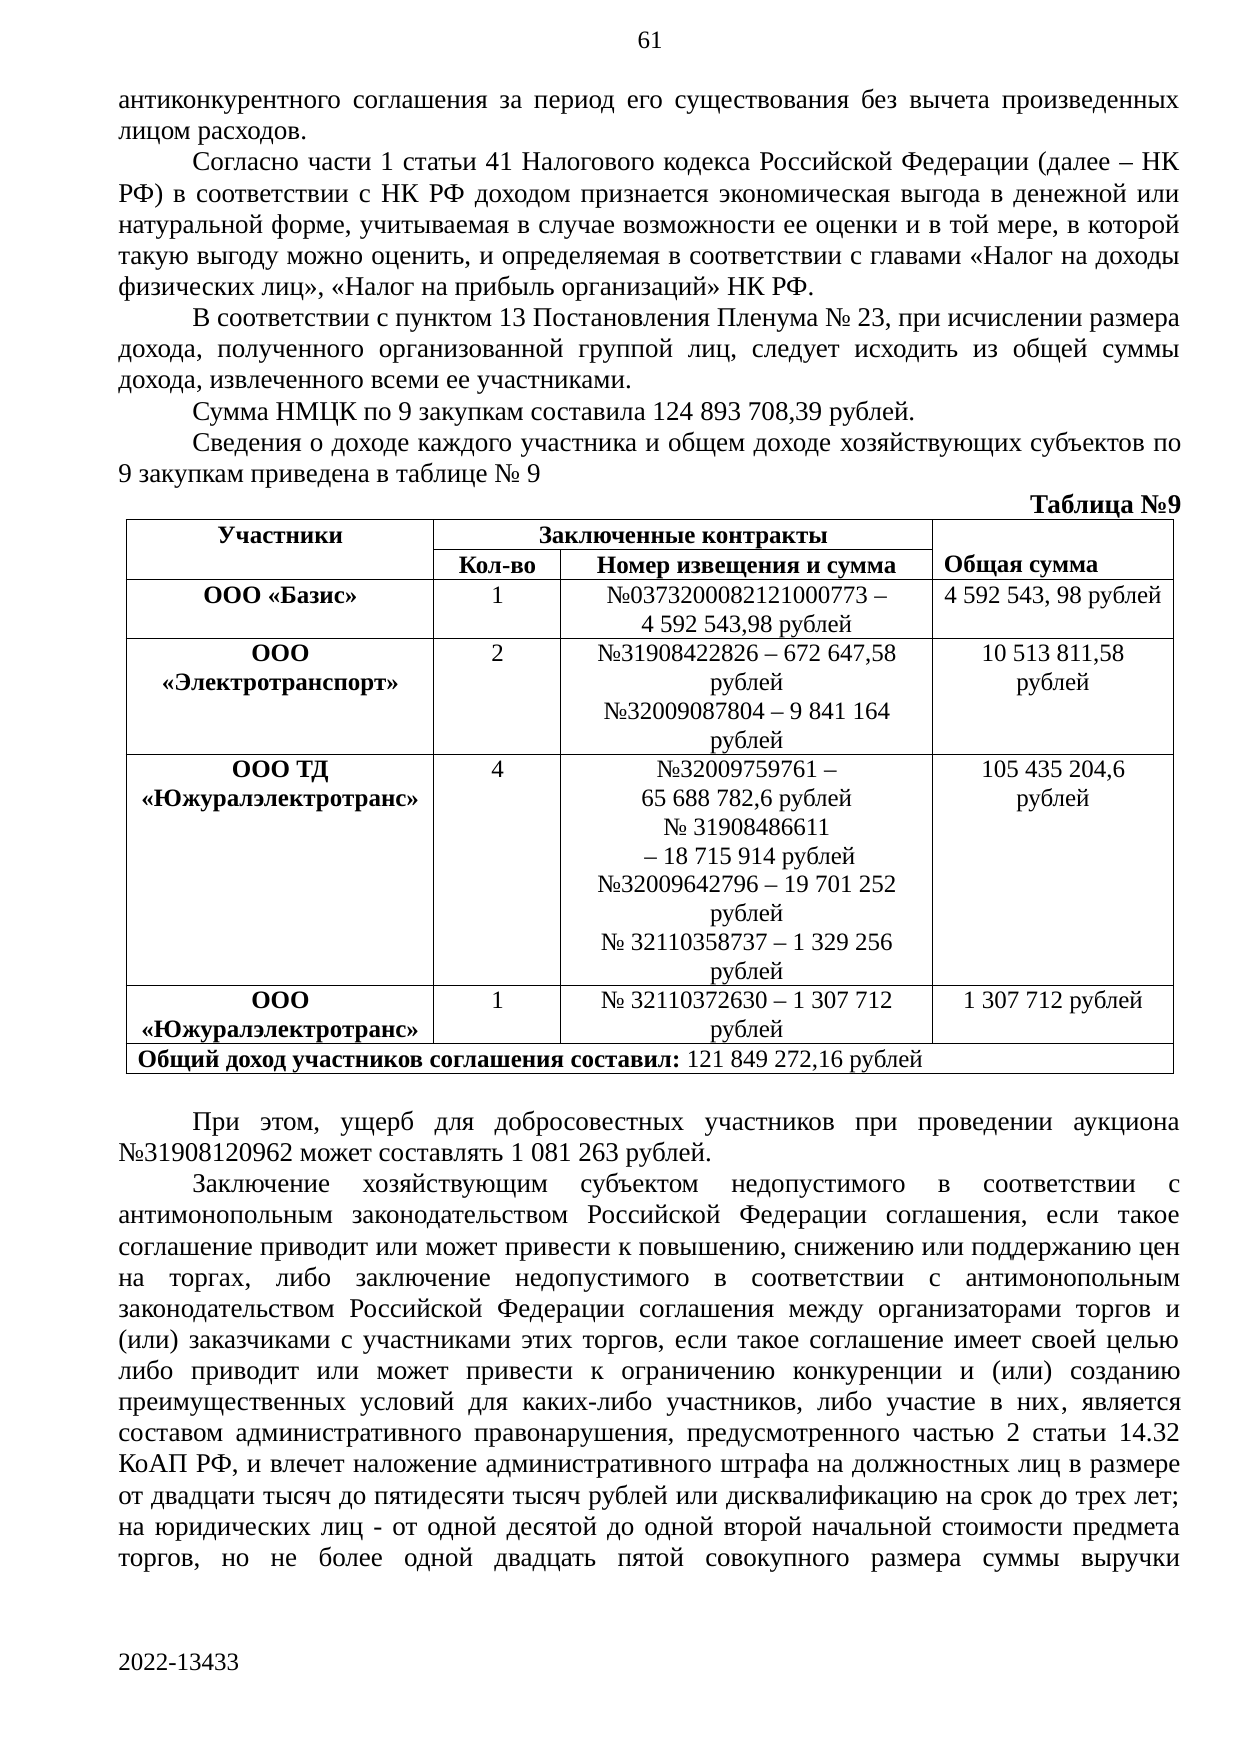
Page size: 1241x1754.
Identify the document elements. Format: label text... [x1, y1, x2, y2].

table_header Участники [127, 520, 433, 579]
table_cell ООО «Электротранспорт» [127, 639, 433, 753]
table_cell Номер извещения и сумма [561, 550, 932, 579]
table_cell ООО «Южуралэлектротранс» [127, 986, 433, 1043]
text Сумма НМЦК по 9 закупкам составила 124 893 708,39 рублей. [118, 395, 1181, 426]
table_cell 2 [434, 639, 560, 753]
text В соответствии с пунктом 13 Постановления Пленума № 23, при исчислении размера дохода, полученного организованной группой лиц, следует исходить из общей суммы дохода, извлеченного всеми ее участниками. [118, 301, 1181, 395]
table_cell №31908422826 – 672 647,58 рублей №32009087804 – 9 841 164 рублей [561, 639, 932, 753]
table_cell ООО ТД «Южуралэлектротранс» [127, 755, 433, 984]
table_cell Общий доход участников соглашения составил: 121 849 272,16 рублей [127, 1044, 1173, 1073]
table_cell 1 [434, 580, 560, 637]
text При этом, ущерб для добросовестных участников при проведении аукциона №31908120962 может составлять 1 081 263 рублей. [118, 1105, 1181, 1167]
table_cell ООО «Базис» [127, 580, 433, 637]
text Заключение хозяйствующим субъектом недопустимого в соответствии с антимонопольным законодательством Российской Федерации соглашения, если такое соглашение приводит или может привести к повышению, снижению или поддержанию цен на торгах, либо заключение недопустимого в соответствии с антимонопольным законодательством Российской Федерации соглашения между организаторами торгов и (или) заказчиками с участниками этих торгов, если такое соглашение имеет своей целью либо приводит или может привести к ограничению конкуренции и (или) созданию преимущественных условий для каких-либо участников, либо участие в них, является составом административного правонарушения, предусмотренного частью 2 статьи 14.32 КоАП РФ, и влечет наложение административного штрафа на должностных лиц в размере от двадцати тысяч до пятидесяти тысяч рублей или дисквалификацию на срок до трех лет; на юридических лиц - от одной десятой до одной второй начальной стоимости предмета торгов, но не более одной двадцать пятой совокупного размера суммы выручки [118, 1167, 1181, 1572]
table_cell 1 307 712 рублей [933, 986, 1173, 1043]
table_cell 4 [434, 755, 560, 984]
text Согласно части 1 статьи 41 Налогового кодекса Российской Федерации (далее – НК РФ) в соответствии с НК РФ доходом признается экономическая выгода в денежной или натуральной форме, учитываемая в случае возможности ее оценки и в той мере, в которой такую выгоду можно оценить, и определяемая в соответствии с главами «Налог на доходы физических лиц», «Налог на прибыль организаций» НК РФ. [118, 146, 1181, 301]
table_header Заключенные контракты [434, 520, 932, 549]
table_cell № 32110372630 – 1 307 712 рублей [561, 986, 932, 1043]
table_header Общая сумма [933, 520, 1173, 579]
table_cell 1 [434, 986, 560, 1043]
table_cell №32009759761 – 65 688 782,6 рублей № 31908486611 – 18 715 914 рублей №32009642796 – 19 701 252 рублей № 32110358737 – 1 329 256 рублей [561, 755, 932, 984]
table_cell №0373200082121000773 – 4 592 543,98 рублей [561, 580, 932, 637]
text Таблица №9 [118, 488, 1181, 519]
text антиконкурентного соглашения за период его существования без вычета произведенных лицом расходов. [118, 83, 1181, 146]
text Сведения о доходе каждого участника и общем доходе хозяйствующих субъектов по 9 закупкам приведена в таблице № 9 [118, 426, 1181, 488]
table_cell Кол-во [434, 550, 560, 579]
table_cell 105 435 204,6 рублей [933, 755, 1173, 984]
table_cell 4 592 543, 98 рублей [933, 580, 1173, 637]
table_cell 10 513 811,58 рублей [933, 639, 1173, 753]
